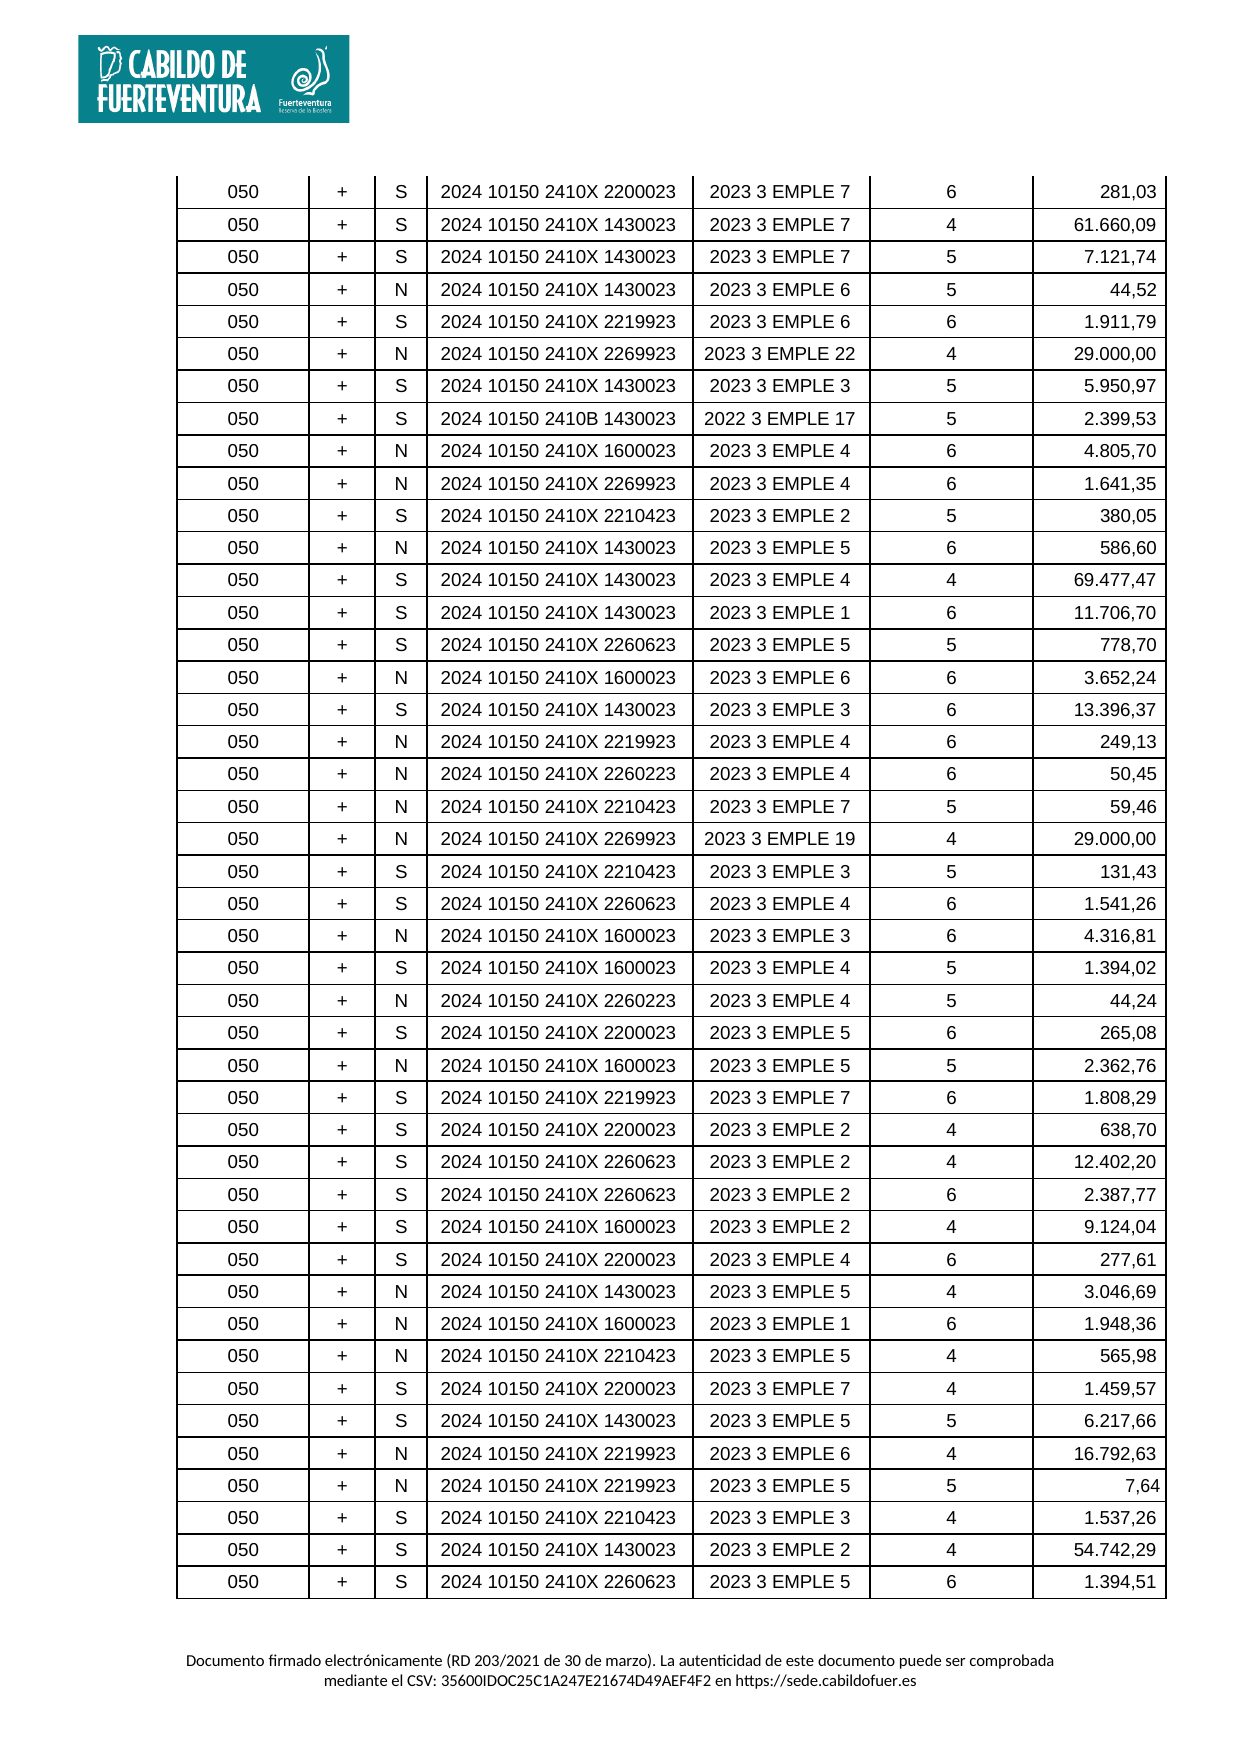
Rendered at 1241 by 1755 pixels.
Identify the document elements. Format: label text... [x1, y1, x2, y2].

table_cell 2023 3 EMPLE 2 [694, 1179, 869, 1210]
table_cell 4.805,70 [1034, 436, 1165, 466]
table_cell 2023 3 EMPLE 6 [694, 274, 869, 304]
table_cell 2023 3 EMPLE 6 [694, 1438, 869, 1468]
table_cell 050 [178, 694, 308, 725]
table_cell 2024 10150 2410X 1430023 [428, 274, 692, 304]
table_cell 380,05 [1034, 500, 1165, 531]
table_cell 2023 3 EMPLE 5 [694, 1017, 869, 1048]
table_cell 6 [871, 1308, 1032, 1339]
table_cell 2024 10150 2410X 2219923 [428, 726, 692, 757]
table_cell + [310, 823, 374, 854]
table_cell + [310, 1082, 374, 1113]
table_cell 2023 3 EMPLE 7 [694, 791, 869, 822]
table_cell 565,98 [1034, 1341, 1165, 1371]
table_cell 050 [178, 1211, 308, 1242]
table_cell 6 [871, 1244, 1032, 1274]
table_cell 2024 10150 2410X 1430023 [428, 532, 692, 563]
table_cell 29.000,00 [1034, 338, 1165, 369]
table_cell S [376, 403, 426, 434]
table_cell 778,70 [1034, 630, 1165, 660]
table_cell N [376, 823, 426, 854]
table_cell + [310, 1341, 374, 1371]
table_cell 54.742,29 [1034, 1535, 1165, 1565]
table_cell 5 [871, 500, 1032, 531]
table_cell N [376, 726, 426, 757]
table_cell 050 [178, 726, 308, 757]
table_cell N [376, 436, 426, 466]
table_cell + [310, 1405, 374, 1436]
table_cell N [376, 662, 426, 692]
table_cell 2024 10150 2410X 1430023 [428, 565, 692, 596]
table_cell 050 [178, 920, 308, 951]
table_cell 4 [871, 565, 1032, 596]
table_cell 1.808,29 [1034, 1082, 1165, 1113]
table_cell 4 [871, 1502, 1032, 1533]
table_cell 4 [871, 1276, 1032, 1307]
table_cell S [376, 1567, 426, 1598]
table_cell 2024 10150 2410X 1600023 [428, 1211, 692, 1242]
table_cell 2023 3 EMPLE 2 [694, 1535, 869, 1565]
table_cell 2024 10150 2410X 2269923 [428, 338, 692, 369]
table_cell 2024 10150 2410X 2219923 [428, 1082, 692, 1113]
table_cell 2024 10150 2410X 2219923 [428, 306, 692, 337]
table_cell 5 [871, 1050, 1032, 1080]
table_cell 050 [178, 1276, 308, 1307]
table_cell 1.537,26 [1034, 1502, 1165, 1533]
table_cell N [376, 1438, 426, 1468]
table_cell 6 [871, 532, 1032, 563]
table_cell 2024 10150 2410X 2260623 [428, 1179, 692, 1210]
table_cell 050 [178, 436, 308, 466]
table_cell 2024 10150 2410X 1430023 [428, 1276, 692, 1307]
table_cell 2023 3 EMPLE 2 [694, 500, 869, 531]
table_cell 69.477,47 [1034, 565, 1165, 596]
table_cell 050 [178, 1147, 308, 1177]
table_cell 5 [871, 791, 1032, 822]
table_cell 050 [178, 1470, 308, 1501]
table_cell 6 [871, 306, 1032, 337]
table_cell 050 [178, 630, 308, 660]
table_cell 050 [178, 500, 308, 531]
table_cell 6 [871, 888, 1032, 919]
table_cell 2023 3 EMPLE 2 [694, 1147, 869, 1177]
table_cell 2024 10150 2410X 1430023 [428, 597, 692, 628]
table_cell S [376, 888, 426, 919]
table_header S [376, 176, 426, 208]
table_cell 2023 3 EMPLE 3 [694, 371, 869, 402]
table_cell 2023 3 EMPLE 7 [694, 242, 869, 272]
table_cell 050 [178, 565, 308, 596]
table_cell 4 [871, 1147, 1032, 1177]
table_cell 6 [871, 662, 1032, 692]
table_cell S [376, 1405, 426, 1436]
table_cell 5 [871, 630, 1032, 660]
table_cell 050 [178, 953, 308, 983]
table_cell 265,08 [1034, 1017, 1165, 1048]
table_cell 050 [178, 791, 308, 822]
table_cell 2024 10150 2410X 2200023 [428, 1244, 692, 1274]
table_cell 3.652,24 [1034, 662, 1165, 692]
table_cell 16.792,63 [1034, 1438, 1165, 1468]
table_cell 61.660,09 [1034, 209, 1165, 240]
table_cell S [376, 1114, 426, 1145]
table_cell 050 [178, 1082, 308, 1113]
table_cell + [310, 662, 374, 692]
table_cell 2023 3 EMPLE 4 [694, 759, 869, 789]
table_cell S [376, 694, 426, 725]
table_cell 050 [178, 1438, 308, 1468]
table_cell 050 [178, 823, 308, 854]
table_cell N [376, 1276, 426, 1307]
table_cell 2024 10150 2410X 2219923 [428, 1470, 692, 1501]
table_cell S [376, 1535, 426, 1565]
table_cell 6 [871, 436, 1032, 466]
table_cell 5 [871, 1405, 1032, 1436]
table_cell 2024 10150 2410X 1430023 [428, 209, 692, 240]
table_cell 2023 3 EMPLE 5 [694, 1405, 869, 1436]
table_cell 586,60 [1034, 532, 1165, 563]
table_cell 050 [178, 306, 308, 337]
table_cell 131,43 [1034, 856, 1165, 886]
table_cell + [310, 1147, 374, 1177]
table_cell 4 [871, 1535, 1032, 1565]
table_cell 6 [871, 726, 1032, 757]
table_cell 2024 10150 2410X 1600023 [428, 1050, 692, 1080]
table_cell 050 [178, 759, 308, 789]
table_cell + [310, 338, 374, 369]
table_cell 13.396,37 [1034, 694, 1165, 725]
table_cell 050 [178, 1373, 308, 1404]
table_cell + [310, 1017, 374, 1048]
table_cell N [376, 532, 426, 563]
table_cell 29.000,00 [1034, 823, 1165, 854]
table_cell 050 [178, 532, 308, 563]
table_cell + [310, 1470, 374, 1501]
table_cell + [310, 630, 374, 660]
table_cell 6 [871, 759, 1032, 789]
table_cell 4 [871, 1438, 1032, 1468]
table_cell 5 [871, 856, 1032, 886]
table_cell S [376, 1082, 426, 1113]
table_cell 2024 10150 2410X 1600023 [428, 1308, 692, 1339]
table_cell 2024 10150 2410X 1430023 [428, 1535, 692, 1565]
table_cell 050 [178, 1341, 308, 1371]
table_cell 2024 10150 2410X 2210423 [428, 856, 692, 886]
table_cell 2024 10150 2410X 2210423 [428, 791, 692, 822]
table_cell + [310, 1050, 374, 1080]
table_cell 249,13 [1034, 726, 1165, 757]
table_cell 4.316,81 [1034, 920, 1165, 951]
table_cell + [310, 856, 374, 886]
table_cell 050 [178, 1114, 308, 1145]
table_cell S [376, 1179, 426, 1210]
table_cell 050 [178, 1017, 308, 1048]
table_cell 1.911,79 [1034, 306, 1165, 337]
table_cell + [310, 371, 374, 402]
table_cell 5 [871, 371, 1032, 402]
table_cell 6.217,66 [1034, 1405, 1165, 1436]
table_cell 050 [178, 662, 308, 692]
table_cell 050 [178, 597, 308, 628]
table_cell 2024 10150 2410X 1430023 [428, 242, 692, 272]
table_cell 5 [871, 403, 1032, 434]
table_cell 2.387,77 [1034, 1179, 1165, 1210]
table_cell + [310, 694, 374, 725]
table_cell 2024 10150 2410X 2210423 [428, 1502, 692, 1533]
table_cell S [376, 242, 426, 272]
table_header 281,03 [1034, 176, 1165, 208]
table_cell 050 [178, 1050, 308, 1080]
table_cell 4 [871, 1114, 1032, 1145]
table_cell 2024 10150 2410X 2260623 [428, 1147, 692, 1177]
table_cell + [310, 1567, 374, 1598]
table_cell 2023 3 EMPLE 3 [694, 856, 869, 886]
table_cell + [310, 888, 374, 919]
table_cell 2024 10150 2410X 2260623 [428, 888, 692, 919]
table_cell 5.950,97 [1034, 371, 1165, 402]
table_cell + [310, 759, 374, 789]
table_cell 2024 10150 2410X 2260223 [428, 985, 692, 1016]
table_cell 6 [871, 468, 1032, 498]
table_cell + [310, 532, 374, 563]
table_cell S [376, 953, 426, 983]
table_cell 2023 3 EMPLE 22 [694, 338, 869, 369]
table_cell 3.046,69 [1034, 1276, 1165, 1307]
table_cell 2023 3 EMPLE 19 [694, 823, 869, 854]
table_cell N [376, 1341, 426, 1371]
table_cell + [310, 920, 374, 951]
table_cell 2023 3 EMPLE 6 [694, 306, 869, 337]
table_cell 050 [178, 338, 308, 369]
table_header 6 [871, 176, 1032, 208]
table_cell 050 [178, 403, 308, 434]
table_cell 1.394,51 [1034, 1567, 1165, 1598]
table_cell 12.402,20 [1034, 1147, 1165, 1177]
table_cell 050 [178, 985, 308, 1016]
table_cell 4 [871, 1211, 1032, 1242]
table_cell + [310, 1179, 374, 1210]
table_cell + [310, 1114, 374, 1145]
table_cell 2024 10150 2410X 2260623 [428, 1567, 692, 1598]
table_cell 050 [178, 274, 308, 304]
table_cell 2024 10150 2410X 2260623 [428, 630, 692, 660]
table_cell 2023 3 EMPLE 5 [694, 1276, 869, 1307]
table_cell 2024 10150 2410X 2269923 [428, 468, 692, 498]
table_cell + [310, 242, 374, 272]
table_cell S [376, 1017, 426, 1048]
table_cell + [310, 306, 374, 337]
table_cell 2024 10150 2410X 1430023 [428, 1405, 692, 1436]
table_cell 4 [871, 209, 1032, 240]
table_cell N [376, 1050, 426, 1080]
table_cell 2023 3 EMPLE 4 [694, 565, 869, 596]
table_cell 6 [871, 694, 1032, 725]
table_cell 2024 10150 2410X 2200023 [428, 1373, 692, 1404]
table_cell 050 [178, 371, 308, 402]
table_cell + [310, 726, 374, 757]
table_cell 1.459,57 [1034, 1373, 1165, 1404]
table_cell 2023 3 EMPLE 4 [694, 468, 869, 498]
table_cell + [310, 1502, 374, 1533]
table_cell S [376, 1244, 426, 1274]
table_cell + [310, 1244, 374, 1274]
table_cell + [310, 403, 374, 434]
table_cell 5 [871, 985, 1032, 1016]
table_cell 2023 3 EMPLE 5 [694, 1341, 869, 1371]
table_cell 2024 10150 2410X 2219923 [428, 1438, 692, 1468]
table_cell 6 [871, 1179, 1032, 1210]
table_cell 050 [178, 1244, 308, 1274]
table_cell + [310, 1276, 374, 1307]
table_cell 2024 10150 2410X 1430023 [428, 371, 692, 402]
table_cell 4 [871, 823, 1032, 854]
table_header 050 [178, 176, 308, 208]
table_cell 4 [871, 1373, 1032, 1404]
table_cell S [376, 371, 426, 402]
table_cell 1.948,36 [1034, 1308, 1165, 1339]
table_cell 050 [178, 209, 308, 240]
table_cell + [310, 597, 374, 628]
table_cell N [376, 468, 426, 498]
table_cell 2024 10150 2410X 2260223 [428, 759, 692, 789]
table_cell 2023 3 EMPLE 1 [694, 1308, 869, 1339]
table_cell 2023 3 EMPLE 5 [694, 1470, 869, 1501]
table_cell 6 [871, 920, 1032, 951]
table_cell 2024 10150 2410X 2200023 [428, 1017, 692, 1048]
table_cell 2023 3 EMPLE 5 [694, 532, 869, 563]
table_cell + [310, 436, 374, 466]
table_cell 050 [178, 468, 308, 498]
table_cell 2024 10150 2410X 1600023 [428, 920, 692, 951]
table_cell 2023 3 EMPLE 4 [694, 436, 869, 466]
table_cell S [376, 565, 426, 596]
table_cell 2024 10150 2410X 1600023 [428, 662, 692, 692]
table_cell 2024 10150 2410X 2210423 [428, 1341, 692, 1371]
table_cell 11.706,70 [1034, 597, 1165, 628]
table_cell 7.121,74 [1034, 242, 1165, 272]
table_cell 2023 3 EMPLE 3 [694, 920, 869, 951]
table_cell S [376, 856, 426, 886]
table_cell 050 [178, 242, 308, 272]
table_cell 2024 10150 2410B 1430023 [428, 403, 692, 434]
table_cell S [376, 1147, 426, 1177]
table_cell 2024 10150 2410X 1600023 [428, 953, 692, 983]
table_cell 2023 3 EMPLE 5 [694, 630, 869, 660]
table_cell 2023 3 EMPLE 4 [694, 888, 869, 919]
table_cell 2023 3 EMPLE 3 [694, 1502, 869, 1533]
table_cell 6 [871, 1082, 1032, 1113]
table_cell + [310, 1535, 374, 1565]
table_cell S [376, 500, 426, 531]
table_cell 2024 10150 2410X 1430023 [428, 694, 692, 725]
table_cell 6 [871, 1017, 1032, 1048]
table_cell 050 [178, 888, 308, 919]
table_cell + [310, 1438, 374, 1468]
table_cell 2023 3 EMPLE 5 [694, 1567, 869, 1598]
table_cell 2023 3 EMPLE 6 [694, 662, 869, 692]
table_cell + [310, 985, 374, 1016]
table_cell 5 [871, 274, 1032, 304]
table_cell 4 [871, 338, 1032, 369]
table_cell + [310, 791, 374, 822]
table_cell N [376, 1308, 426, 1339]
table_cell 44,52 [1034, 274, 1165, 304]
table_cell 2023 3 EMPLE 4 [694, 953, 869, 983]
table_cell S [376, 306, 426, 337]
table_cell 050 [178, 856, 308, 886]
table_cell N [376, 274, 426, 304]
table_cell 2023 3 EMPLE 2 [694, 1211, 869, 1242]
table_cell N [376, 338, 426, 369]
table_cell 2023 3 EMPLE 2 [694, 1114, 869, 1145]
table_cell 44,24 [1034, 985, 1165, 1016]
table_cell S [376, 597, 426, 628]
table_cell N [376, 985, 426, 1016]
table_cell N [376, 759, 426, 789]
table_cell 2.362,76 [1034, 1050, 1165, 1080]
table_cell 2023 3 EMPLE 7 [694, 1082, 869, 1113]
table_cell 2022 3 EMPLE 17 [694, 403, 869, 434]
table_cell 2023 3 EMPLE 7 [694, 209, 869, 240]
table_cell 1.394,02 [1034, 953, 1165, 983]
table_cell + [310, 953, 374, 983]
table_cell S [376, 630, 426, 660]
table_cell 2024 10150 2410X 2210423 [428, 500, 692, 531]
table_header 2024 10150 2410X 2200023 [428, 176, 692, 208]
table_cell 59,46 [1034, 791, 1165, 822]
table_cell 1.541,26 [1034, 888, 1165, 919]
table_cell 1.641,35 [1034, 468, 1165, 498]
table_cell 050 [178, 1502, 308, 1533]
table_cell 50,45 [1034, 759, 1165, 789]
table_cell + [310, 468, 374, 498]
table_cell + [310, 500, 374, 531]
table_cell 2023 3 EMPLE 4 [694, 1244, 869, 1274]
table_cell 050 [178, 1179, 308, 1210]
table_cell S [376, 1373, 426, 1404]
table_cell 2024 10150 2410X 2269923 [428, 823, 692, 854]
table_cell 638,70 [1034, 1114, 1165, 1145]
table_cell 5 [871, 242, 1032, 272]
table_cell 050 [178, 1405, 308, 1436]
table_cell + [310, 274, 374, 304]
table_cell 2023 3 EMPLE 5 [694, 1050, 869, 1080]
table_cell N [376, 920, 426, 951]
table_cell 4 [871, 1341, 1032, 1371]
table_cell 6 [871, 1567, 1032, 1598]
table_cell S [376, 1502, 426, 1533]
table_header + [310, 176, 374, 208]
table_cell 2023 3 EMPLE 4 [694, 985, 869, 1016]
table_cell 2023 3 EMPLE 7 [694, 1373, 869, 1404]
table_cell N [376, 1470, 426, 1501]
table_cell 2023 3 EMPLE 1 [694, 597, 869, 628]
table_cell 7,64 [1034, 1470, 1165, 1501]
table_cell 2024 10150 2410X 2200023 [428, 1114, 692, 1145]
table_cell + [310, 1308, 374, 1339]
table_cell 6 [871, 597, 1032, 628]
table_cell + [310, 1373, 374, 1404]
table_cell 2023 3 EMPLE 4 [694, 726, 869, 757]
table_cell 2.399,53 [1034, 403, 1165, 434]
table_cell + [310, 209, 374, 240]
table_header 2023 3 EMPLE 7 [694, 176, 869, 208]
table_cell 5 [871, 1470, 1032, 1501]
table_cell S [376, 1211, 426, 1242]
table_cell 2023 3 EMPLE 3 [694, 694, 869, 725]
table_cell + [310, 1211, 374, 1242]
table_cell 2024 10150 2410X 1600023 [428, 436, 692, 466]
table_cell + [310, 565, 374, 596]
table_cell 050 [178, 1567, 308, 1598]
table_cell N [376, 791, 426, 822]
table_cell 050 [178, 1308, 308, 1339]
table_cell 050 [178, 1535, 308, 1565]
table_cell 9.124,04 [1034, 1211, 1165, 1242]
table_cell 5 [871, 953, 1032, 983]
table_cell S [376, 209, 426, 240]
table_cell 277,61 [1034, 1244, 1165, 1274]
